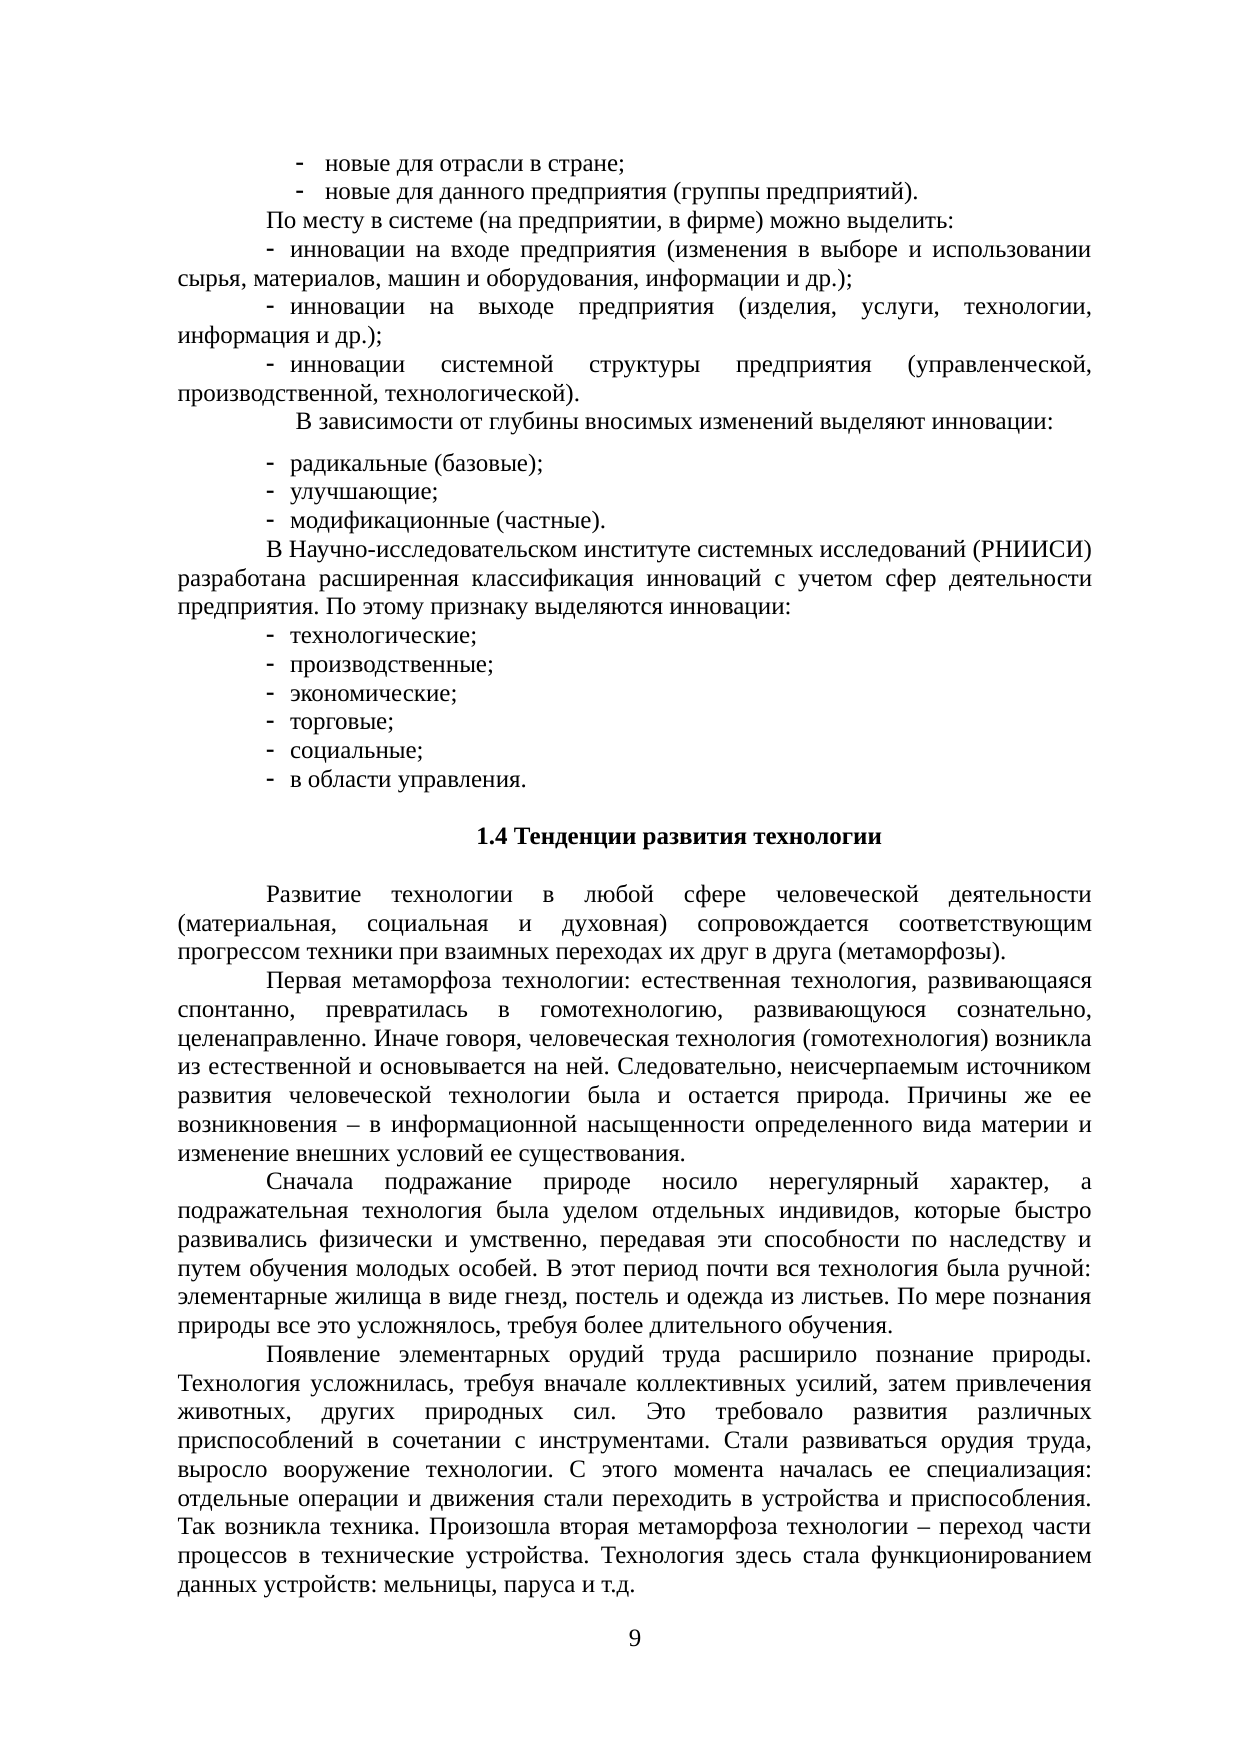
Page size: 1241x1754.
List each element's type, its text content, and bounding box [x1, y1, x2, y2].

list торговые; [177, 706, 1092, 735]
text 1.4 Тенденции развития технологии [177, 821, 1092, 850]
list улучшающие; [177, 476, 1092, 505]
text Первая метаморфоза технологии: естественная технология, развивающаяся спонтанно, превратилась в гомотехнологию, развивающуюся сознательно, целенаправленно. Иначе говоря, человеческая технология (гомотехнология) возникла из естественной и основывается на ней. Следовательно, неисчерпаемым источником развития человеческой технологии была и остается природа. Причины же ее возникновения – в информационной насыщенности определенного вида материи и изменение внешних условий ее существования. [177, 965, 1092, 1166]
list радикальные (базовые); [177, 448, 1092, 476]
text По месту в системе (на предприятии, в фирме) можно выделить: [177, 205, 1092, 234]
list социальные; [177, 735, 1092, 764]
list инновации системной структуры предприятия (управленческой, производственной, технологической). [177, 349, 1092, 406]
list новые для данного предприятия (группы предприятий). [207, 176, 1092, 205]
list в области управления. [177, 764, 1092, 793]
list инновации на входе предприятия (изменения в выборе и использовании сырья, материалов, машин и оборудования, информации и др.); [177, 234, 1092, 291]
list инновации на выходе предприятия (изделия, услуги, технологии, информация и др.); [177, 291, 1092, 349]
text В Научно-исследовательском институте системных исследований (РНИИСИ) разработана расширенная классификация инноваций с учетом сфер деятельности предприятия. По этому признаку выделяются инновации: [177, 534, 1092, 620]
text В зависимости от глубины вносимых изменений выделяют инновации: [207, 406, 1092, 435]
list технологические; [177, 620, 1092, 649]
list модификационные (частные). [177, 505, 1092, 534]
text Развитие технологии в любой сфере человеческой деятельности (материальная, социальная и духовная) сопровождается соответствующим прогрессом техники при взаимных переходах их друг в друга (метаморфозы). [177, 879, 1092, 965]
list экономические; [177, 678, 1092, 706]
list новые для отрасли в стране; [207, 148, 1092, 176]
text Сначала подражание природе носило нерегулярный характер, а подражательная технология была уделом отдельных индивидов, которые быстро развивались физически и умственно, передавая эти способности по наследству и путем обучения молодых особей. В этот период почти вся технология была ручной: элементарные жилища в виде гнезд, постель и одежда из листьев. По мере познания природы все это усложнялось, требуя более длительного обучения. [177, 1166, 1092, 1339]
list производственные; [177, 649, 1092, 678]
text Появление элементарных орудий труда расширило познание природы. Технология усложнилась, требуя вначале коллективных усилий, затем привлечения животных, других природных сил. Это требовало развития различных приспособлений в сочетании с инструментами. Стали развиваться орудия труда, выросло вооружение технологии. С этого момента началась ее специализация: отдельные операции и движения стали переходить в устройства и приспособления. Так возникла техника. Произошла вторая метаморфоза технологии – переход части процессов в технические устройства. Технология здесь стала функционированием данных устройств: мельницы, паруса и т.д. [177, 1339, 1092, 1598]
